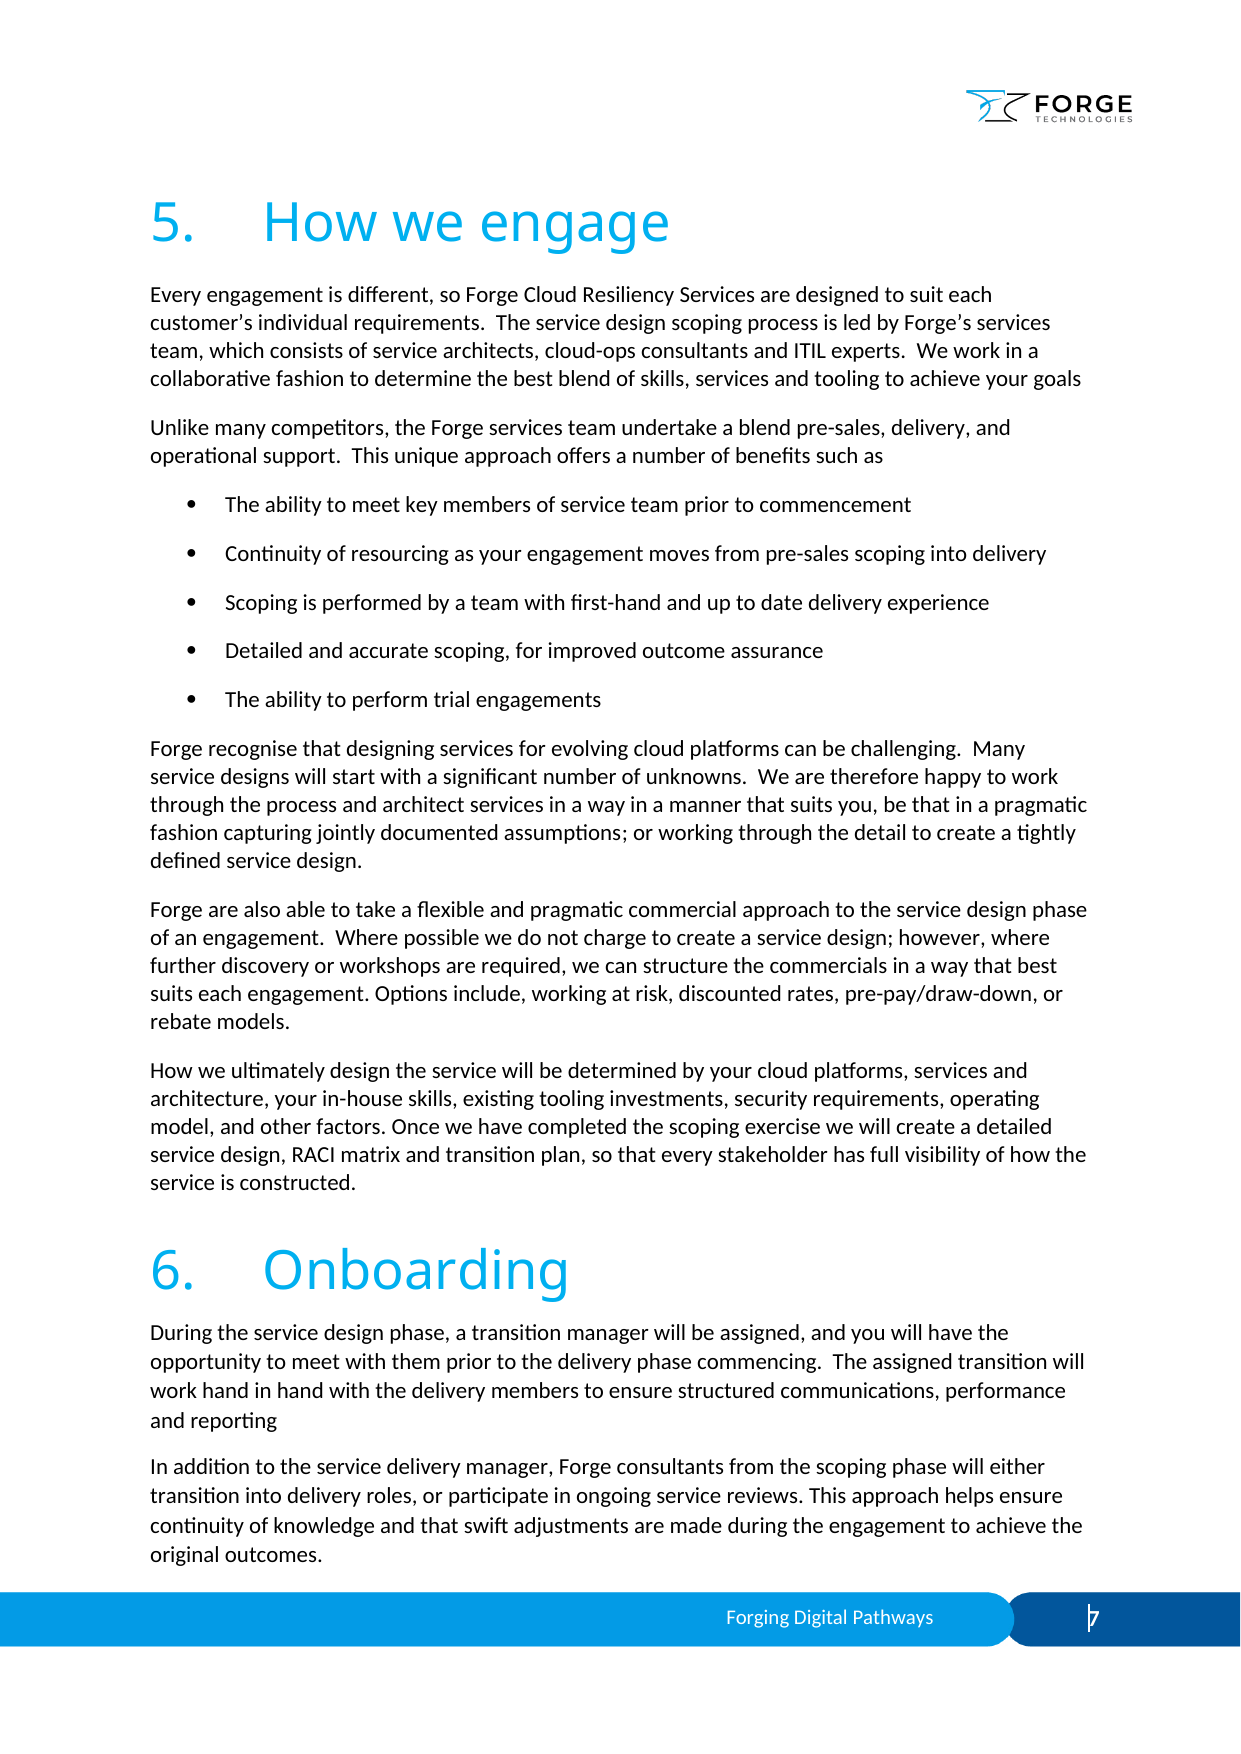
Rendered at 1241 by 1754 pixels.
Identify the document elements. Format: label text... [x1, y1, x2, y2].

list The ability to meet key members of service team prior to commencement [187, 490, 1090, 518]
list Detailed and accurate scoping, for improved outcome assurance [187, 636, 1090, 664]
list Scoping is performed by a team with first-hand and up to date delivery experience [187, 588, 1090, 616]
subtitle How we engage [150, 183, 1090, 257]
text Forge are also able to take a flexible and pragmatic commercial approach to the service design phase of an engagement. Where possible we do not charge to create a service design; however, where further discovery or workshops are required, we can structure the commercials in a way that best suits each engagement. Options include, working at risk, discounted rates, pre-pay/draw-down, or rebate models. [150, 895, 1090, 1035]
text During the service design phase, a transition manager will be assigned, and you will have the opportunity to meet with them prior to the delivery phase commencing. The assigned transition will work hand in hand with the delivery members to ensure structured communications, performance and reporting [150, 1318, 1090, 1434]
text In addition to the service delivery manager, Forge consultants from the scoping phase will either transition into delivery roles, or participate in ongoing service reviews. This approach helps ensure continuity of knowledge and that swift adjustments are made during the engagement to achieve the original outcomes. [150, 1452, 1090, 1558]
text Forge recognise that designing services for evolving cloud platforms can be challenging. Many service designs will start with a significant number of unknowns. We are therefore happy to work through the process and architect services in a way in a manner that suits you, be that in a pragmatic fashion capturing jointly documented assumptions; or working through the detail to create a tightly defined service design. [150, 734, 1090, 874]
text How we ultimately design the service will be determined by your cloud platforms, services and architecture, your in-house skills, existing tooling investments, security requirements, operating model, and other factors. Once we have completed the scoping exercise we will create a detailed service design, RACI matrix and transition plan, so that every stakeholder has full visibility of how the service is constructed. [150, 1056, 1090, 1196]
subtitle Onboarding [150, 1232, 1090, 1305]
text Unlike many competitors, the Forge services team undertake a blend pre-sales, delivery, and operational support. This unique approach offers a number of benefits such as [150, 413, 1090, 469]
list Continuity of resourcing as your engagement moves from pre-sales scoping into delivery [187, 539, 1090, 567]
list The ability to perform trial engagements [187, 685, 1090, 713]
text Every engagement is different, so Forge Cloud Resiliency Services are designed to suit each customer’s individual requirements. The service design scoping process is led by Forge’s services team, which consists of service architects, cloud-ops consultants and ITIL experts. We work in a collaborative fashion to determine the best blend of skills, services and tooling to achieve your goals [150, 280, 1090, 392]
